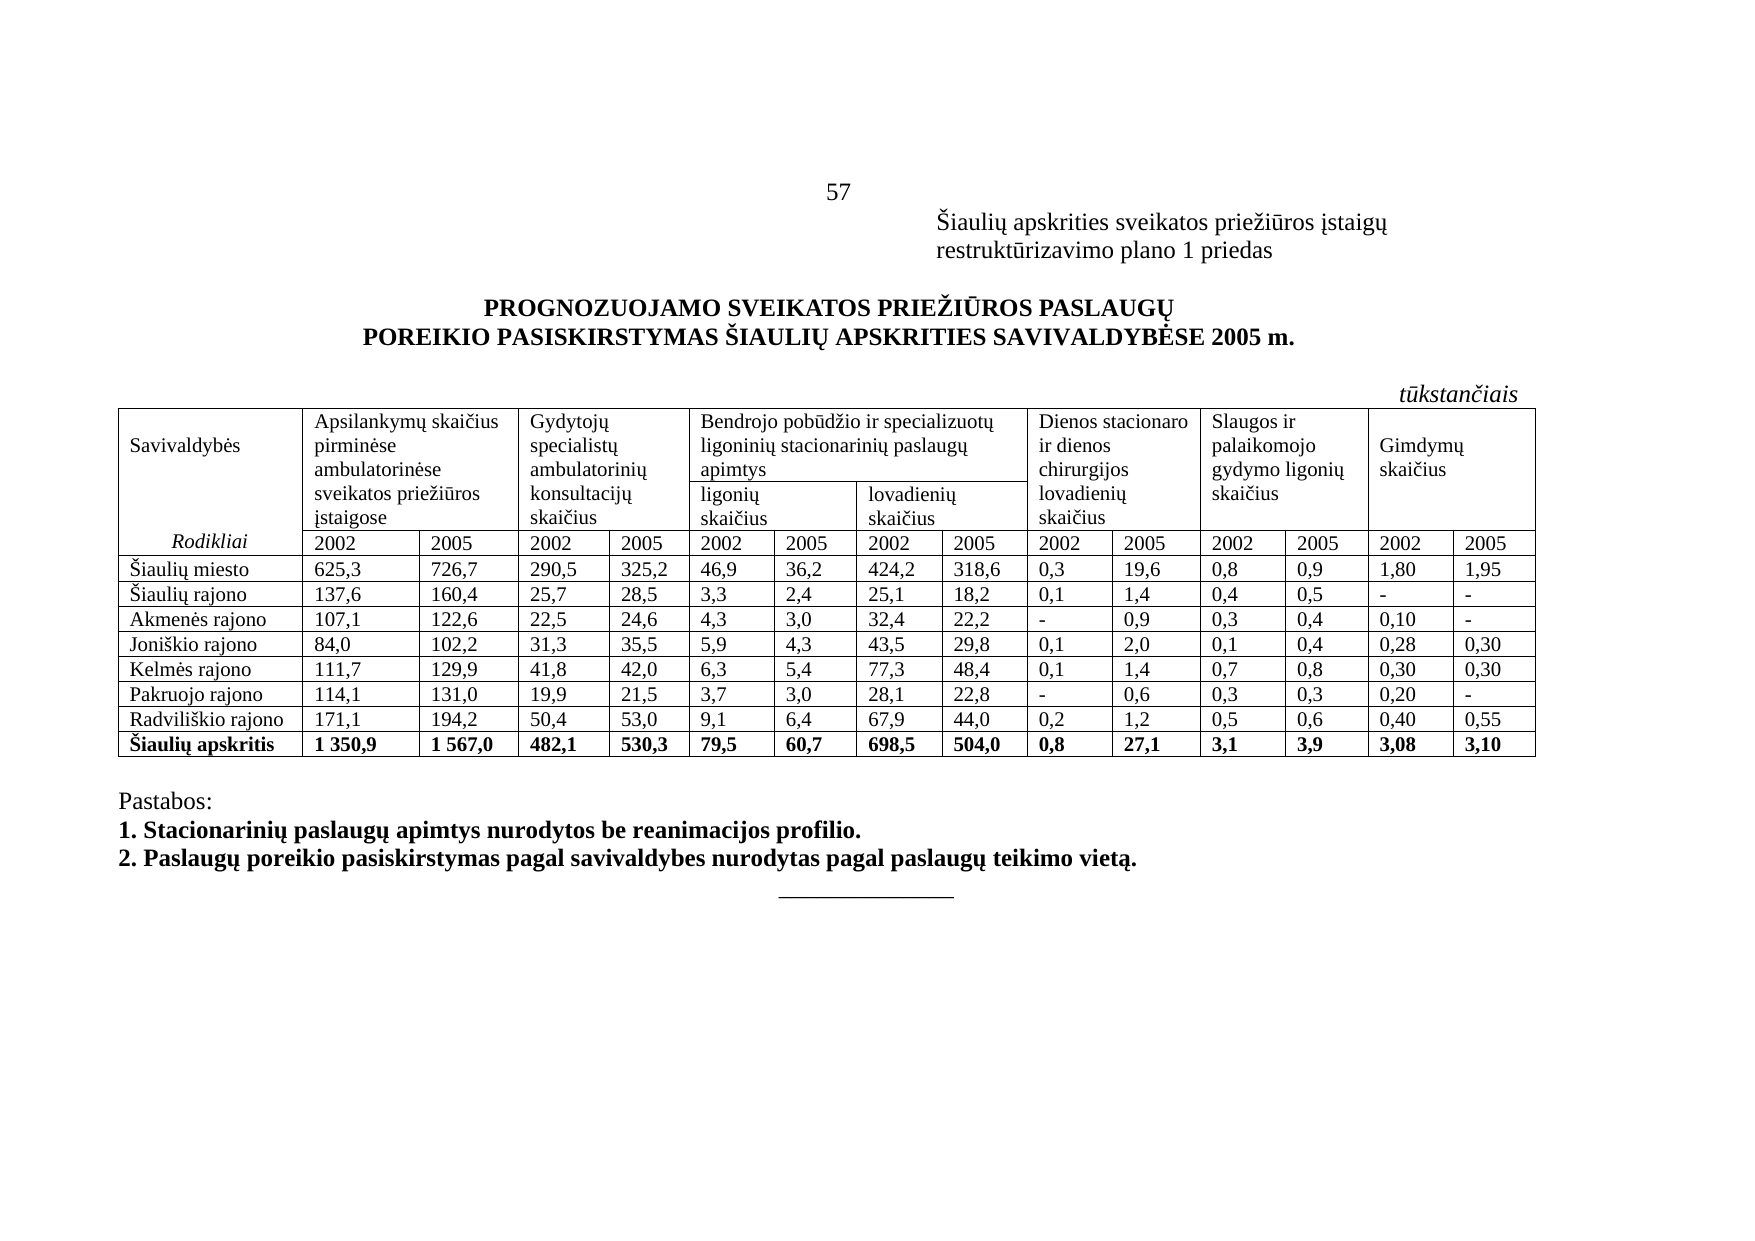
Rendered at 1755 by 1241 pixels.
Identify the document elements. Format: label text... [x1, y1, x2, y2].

table_cell 0,30 [1454, 657, 1535, 681]
table_cell 1,4 [1113, 657, 1200, 681]
table_cell 3,1 [1201, 732, 1285, 756]
table_cell 3,0 [775, 607, 856, 631]
table_cell 2002 [1028, 531, 1112, 555]
table_cell 1 567,0 [420, 732, 518, 756]
table_cell 1,95 [1454, 556, 1535, 581]
table_cell 9,1 [690, 707, 774, 731]
table_cell Pakruojo rajono [119, 682, 302, 706]
table_cell 0,3 [1201, 607, 1285, 631]
table_cell - [1454, 582, 1535, 606]
table_cell 2002 [519, 531, 609, 555]
table_header Gydytojų specialistų ambulatorinių konsultacijų skaičius [519, 409, 689, 530]
table_cell 726,7 [420, 556, 518, 581]
table_cell 530,3 [610, 732, 689, 756]
table_cell Šiaulių miesto [119, 556, 302, 581]
table_cell 3,7 [690, 682, 774, 706]
table_cell 4,3 [775, 632, 856, 656]
table_cell 111,7 [303, 657, 419, 681]
table_cell 0,4 [1201, 582, 1285, 606]
table_header Apsilankymų skaičius pirminėse ambulatorinėse sveikatos priežiūros įstaigose [303, 409, 518, 530]
table_cell 35,5 [610, 632, 689, 656]
table_cell 131,0 [420, 682, 518, 706]
table_header Savivaldybės Rodikliai [119, 409, 302, 555]
table_cell 290,5 [519, 556, 609, 581]
table_cell 3,0 [775, 682, 856, 706]
table_cell 79,5 [690, 732, 774, 756]
table_cell 2005 [610, 531, 689, 555]
table_cell 122,6 [420, 607, 518, 631]
table_cell Akmenės rajono [119, 607, 302, 631]
table_cell 28,5 [610, 582, 689, 606]
table_cell 0,3 [1201, 682, 1285, 706]
text PROGNOZUOJAMO SVEIKATOS PRIEŽIŪROS PASLAUGŲ [118, 293, 1540, 322]
table_cell 2002 [1201, 531, 1285, 555]
table_cell 137,6 [303, 582, 419, 606]
text restruktūrizavimo plano 1 priedas [118, 235, 1558, 264]
table_cell 0,8 [1286, 657, 1368, 681]
table_cell 160,4 [420, 582, 518, 606]
table_cell 19,6 [1113, 556, 1200, 581]
table_cell 0,6 [1113, 682, 1200, 706]
table_cell 5,9 [690, 632, 774, 656]
table_cell 31,3 [519, 632, 609, 656]
table_cell - [1028, 682, 1112, 706]
table_cell 0,9 [1286, 556, 1368, 581]
table_cell 60,7 [775, 732, 856, 756]
table_cell 698,5 [857, 732, 942, 756]
table_cell 22,8 [943, 682, 1027, 706]
table_cell 42,0 [610, 657, 689, 681]
table_cell 0,8 [1201, 556, 1285, 581]
table_cell 325,2 [610, 556, 689, 581]
table_cell 53,0 [610, 707, 689, 731]
table_cell 102,2 [420, 632, 518, 656]
table_cell 84,0 [303, 632, 419, 656]
table_cell 0,28 [1369, 632, 1453, 656]
table_cell 2005 [775, 531, 856, 555]
table_cell 0,30 [1454, 632, 1535, 656]
table_cell 22,2 [943, 607, 1027, 631]
table_cell 482,1 [519, 732, 609, 756]
table_cell 41,8 [519, 657, 609, 681]
table_cell 6,3 [690, 657, 774, 681]
table_cell 1,2 [1113, 707, 1200, 731]
table_cell 46,9 [690, 556, 774, 581]
table_cell 25,7 [519, 582, 609, 606]
table_cell 625,3 [303, 556, 419, 581]
table_cell 67,9 [857, 707, 942, 731]
text 1. Stacionarinių paslaugų apimtys nurodytos be reanimacijos profilio. [118, 815, 1540, 843]
table_cell 0,10 [1369, 607, 1453, 631]
table_header Dienos stacionaro ir dienos chirurgijos lovadienių skaičius [1028, 409, 1200, 530]
table_cell 0,3 [1286, 682, 1368, 706]
table_cell 504,0 [943, 732, 1027, 756]
table_cell 29,8 [943, 632, 1027, 656]
table_cell 2002 [1369, 531, 1453, 555]
table_cell 3,10 [1454, 732, 1535, 756]
table_cell 114,1 [303, 682, 419, 706]
table_cell 27,1 [1113, 732, 1200, 756]
table_cell 0,1 [1201, 632, 1285, 656]
table_cell ligonių skaičius [690, 482, 856, 530]
table_cell 28,1 [857, 682, 942, 706]
table_cell 1,4 [1113, 582, 1200, 606]
table_cell 4,3 [690, 607, 774, 631]
table_cell 77,3 [857, 657, 942, 681]
table_cell 0,1 [1028, 657, 1112, 681]
table_cell 0,1 [1028, 582, 1112, 606]
table_cell 0,55 [1454, 707, 1535, 731]
table_cell 0,1 [1028, 632, 1112, 656]
table_cell 2,0 [1113, 632, 1200, 656]
table_cell 171,1 [303, 707, 419, 731]
table_cell 3,3 [690, 582, 774, 606]
text ______________ [192, 872, 1540, 901]
table_cell 2002 [857, 531, 942, 555]
text Pastabos: [118, 786, 1540, 815]
table_cell 0,9 [1113, 607, 1200, 631]
table_cell 0,2 [1028, 707, 1112, 731]
table_cell 24,6 [610, 607, 689, 631]
table_cell 0,3 [1028, 556, 1112, 581]
table_cell 3,9 [1286, 732, 1368, 756]
table_cell 36,2 [775, 556, 856, 581]
table_header Bendrojo pobūdžio ir specializuotų ligoninių stacionarinių paslaugų apimtys [690, 409, 1027, 481]
table_cell 107,1 [303, 607, 419, 631]
table_cell 2005 [1113, 531, 1200, 555]
text 2. Paslaugų poreikio pasiskirstymas pagal savivaldybes nurodytas pagal paslaugų teikimo vietą. [118, 843, 1540, 872]
table_cell 2005 [1286, 531, 1368, 555]
table_cell 1,80 [1369, 556, 1453, 581]
table_cell Šiaulių rajono [119, 582, 302, 606]
table_cell 21,5 [610, 682, 689, 706]
table_cell 2005 [943, 531, 1027, 555]
table_cell 0,20 [1369, 682, 1453, 706]
table_cell - [1369, 582, 1453, 606]
table_cell 44,0 [943, 707, 1027, 731]
table_cell - [1454, 607, 1535, 631]
table_cell 194,2 [420, 707, 518, 731]
table_cell 0,6 [1286, 707, 1368, 731]
table_cell 318,6 [943, 556, 1027, 581]
table_cell Šiaulių apskritis [119, 732, 302, 756]
table_cell 0,4 [1286, 632, 1368, 656]
table_cell 2005 [420, 531, 518, 555]
table_cell 43,5 [857, 632, 942, 656]
table_cell 48,4 [943, 657, 1027, 681]
text POREIKIO PASISKIRSTYMAS ŠIAULIŲ APSKRITIES SAVIVALDYBĖSE 2005 m. [118, 322, 1540, 350]
table_cell 0,40 [1369, 707, 1453, 731]
table_cell 2002 [303, 531, 419, 555]
table_cell 25,1 [857, 582, 942, 606]
table_cell - [1028, 607, 1112, 631]
table_header Slaugos ir palaikomojo gydymo ligonių skaičius [1201, 409, 1368, 530]
table_cell 5,4 [775, 657, 856, 681]
table_cell 1 350,9 [303, 732, 419, 756]
table_cell lovadienių skaičius [857, 482, 1027, 530]
table_cell 50,4 [519, 707, 609, 731]
table_header Gimdymų skaičius [1369, 409, 1535, 530]
table_cell 0,8 [1028, 732, 1112, 756]
table_cell 0,5 [1286, 582, 1368, 606]
text tūkstančiais [118, 379, 1521, 408]
table_cell Radviliškio rajono [119, 707, 302, 731]
table_cell 18,2 [943, 582, 1027, 606]
table_cell 424,2 [857, 556, 942, 581]
text Šiaulių apskrities sveikatos priežiūros įstaigų [936, 207, 1558, 235]
table_cell 19,9 [519, 682, 609, 706]
table_cell 32,4 [857, 607, 942, 631]
table_cell 0,30 [1369, 657, 1453, 681]
table_cell Kelmės rajono [119, 657, 302, 681]
table_cell 0,7 [1201, 657, 1285, 681]
table_cell - [1454, 682, 1535, 706]
table_cell Joniškio rajono [119, 632, 302, 656]
table_cell 2,4 [775, 582, 856, 606]
table_cell 129,9 [420, 657, 518, 681]
table_cell 22,5 [519, 607, 609, 631]
table_cell 6,4 [775, 707, 856, 731]
table_cell 2002 [690, 531, 774, 555]
table_cell 0,5 [1201, 707, 1285, 731]
table_cell 3,08 [1369, 732, 1453, 756]
table_cell 2005 [1454, 531, 1535, 555]
table_cell 0,4 [1286, 607, 1368, 631]
